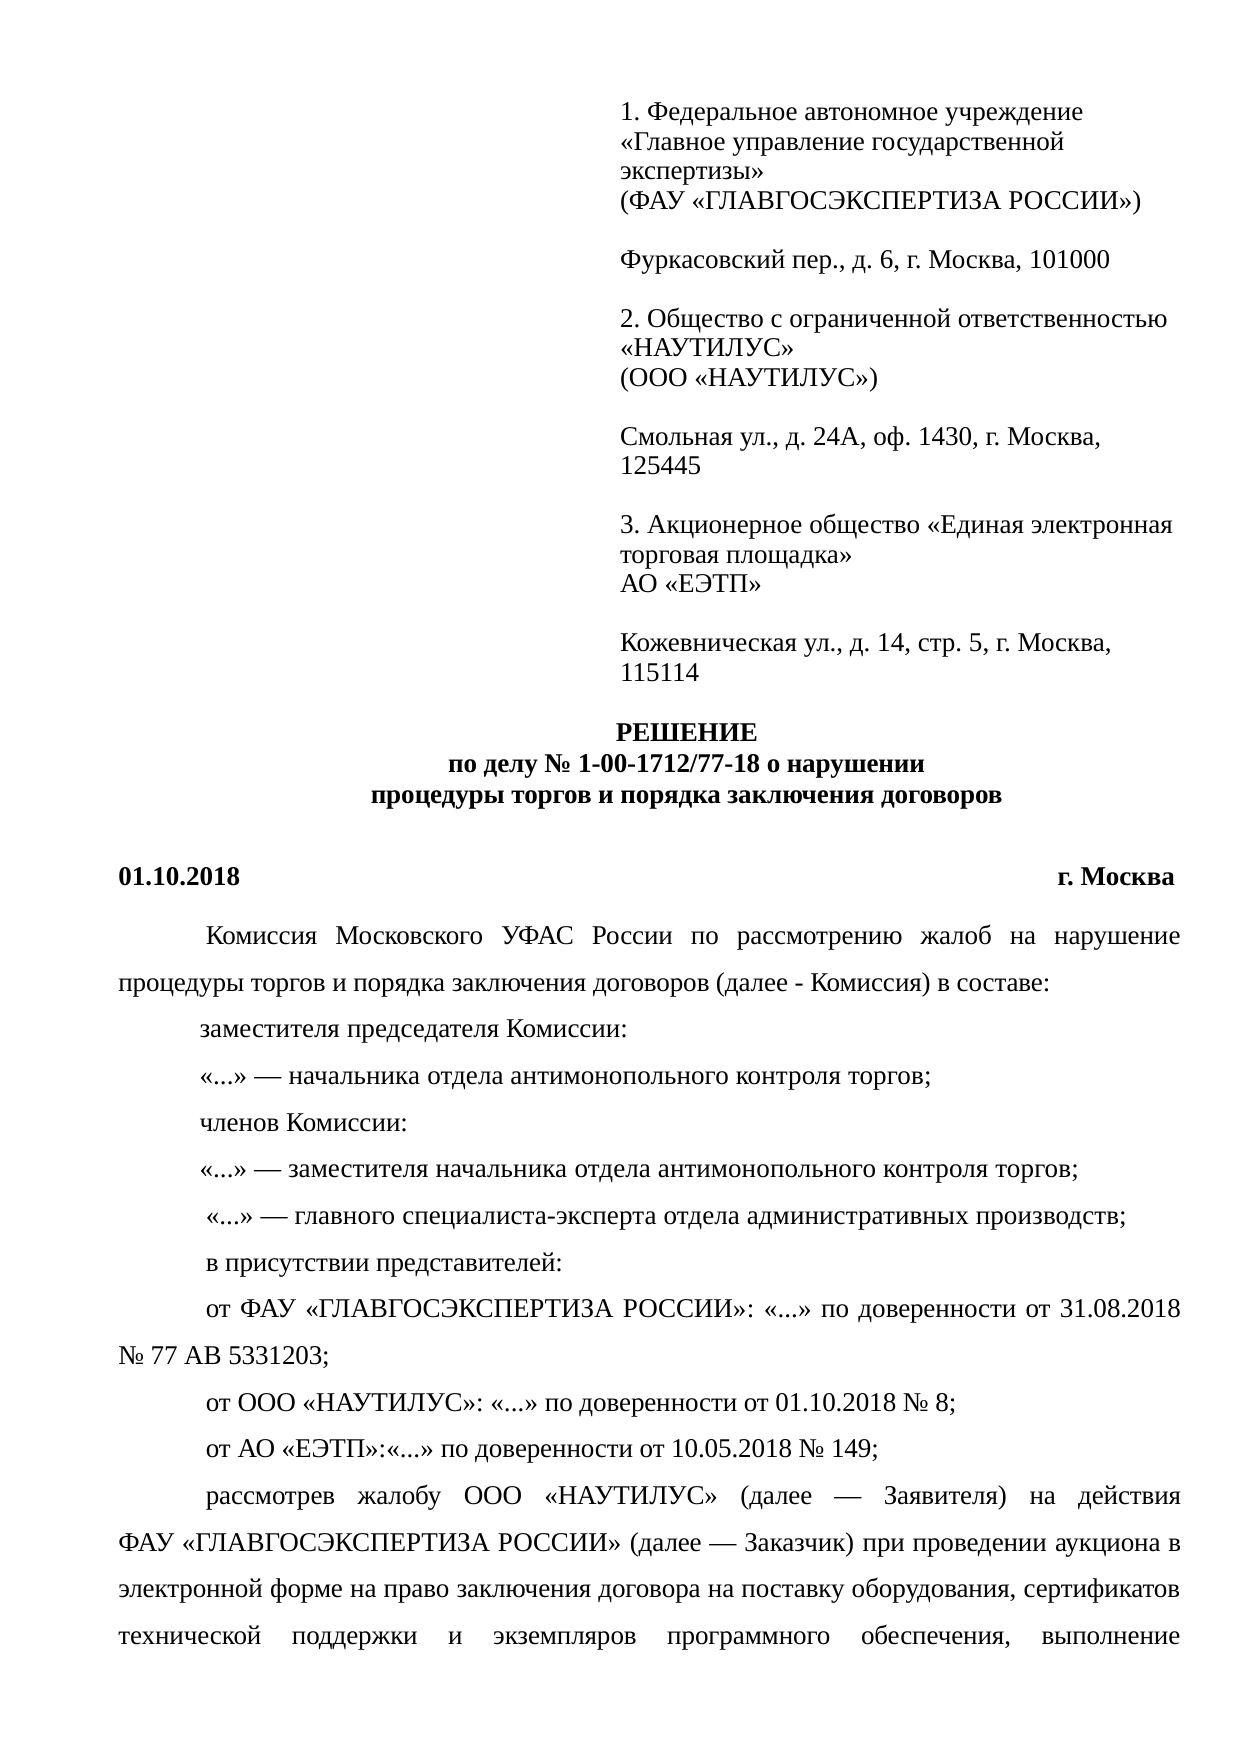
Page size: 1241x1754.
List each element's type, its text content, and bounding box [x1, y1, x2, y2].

text 1. Федеральное автономное учреждение «Главное управление государственной экспертизы» [620, 97, 1181, 186]
text рассмотрев жалобу ООО «НАУТИЛУС» (далее — Заявителя) на действия ФАУ «ГЛАВГОСЭКСПЕРТИЗА РОССИИ» (далее — Заказчик) при проведении аукциона в электронной форме на право заключения договора на поставку оборудования, сертификатов технической поддержки и экземпляров программного обеспечения, выполнение [118, 1479, 1181, 1650]
text в присутствии представителей: [118, 1246, 1181, 1277]
text членов Комиссии: [118, 1106, 1181, 1137]
text 3. Акционерное общество «Единая электронная торговая площадка» [620, 510, 1181, 569]
text (ООО «НАУТИЛУС») [620, 363, 1181, 392]
text «...» — начальника отдела антимонопольного контроля торгов; [118, 1059, 1181, 1090]
text процедуры торгов и порядка заключения договоров [118, 779, 1181, 810]
text 01.10.2018 г. Москва [118, 860, 1181, 891]
text «...» — заместителя начальника отдела антимонопольного контроля торгов; [118, 1153, 1181, 1184]
text от ФАУ «ГЛАВГОСЭКСПЕРТИЗА РОССИИ»: «...» по доверенности от 31.08.2018 № 77 АВ 5331203; [118, 1293, 1181, 1370]
text АО «ЕЭТП» [620, 569, 1181, 598]
text Смольная ул., д. 24А, оф. 1430, г. Москва, 125445 [620, 422, 1181, 481]
text «...» — главного специалиста-эксперта отдела административных производств; [118, 1199, 1181, 1230]
text Комиссия Московского УФАС России по рассмотрению жалоб на нарушение процедуры торгов и порядка заключения договоров (далее - Комиссия) в составе: [118, 919, 1181, 997]
text от АО «ЕЭТП»:«...» по доверенности от 10.05.2018 № 149; [118, 1433, 1181, 1464]
text Кожевническая ул., д. 14, стр. 5, г. Москва, 115114 [620, 628, 1181, 687]
text РЕШЕНИЕ [118, 716, 1181, 747]
text от ООО «НАУТИЛУС»: «...» по доверенности от 01.10.2018 № 8; [118, 1386, 1181, 1417]
text 2. Общество с ограниченной ответственностью «НАУТИЛУС» [620, 304, 1181, 363]
text по делу № 1-00-1712/77-18 о нарушении [118, 747, 1181, 779]
text Фуркасовский пер., д. 6, г. Москва, 101000 [620, 245, 1181, 304]
text заместителя председателя Комиссии: [118, 1013, 1181, 1044]
text (ФАУ «ГЛАВГОСЭКСПЕРТИЗА РОССИИ») [620, 186, 1181, 215]
